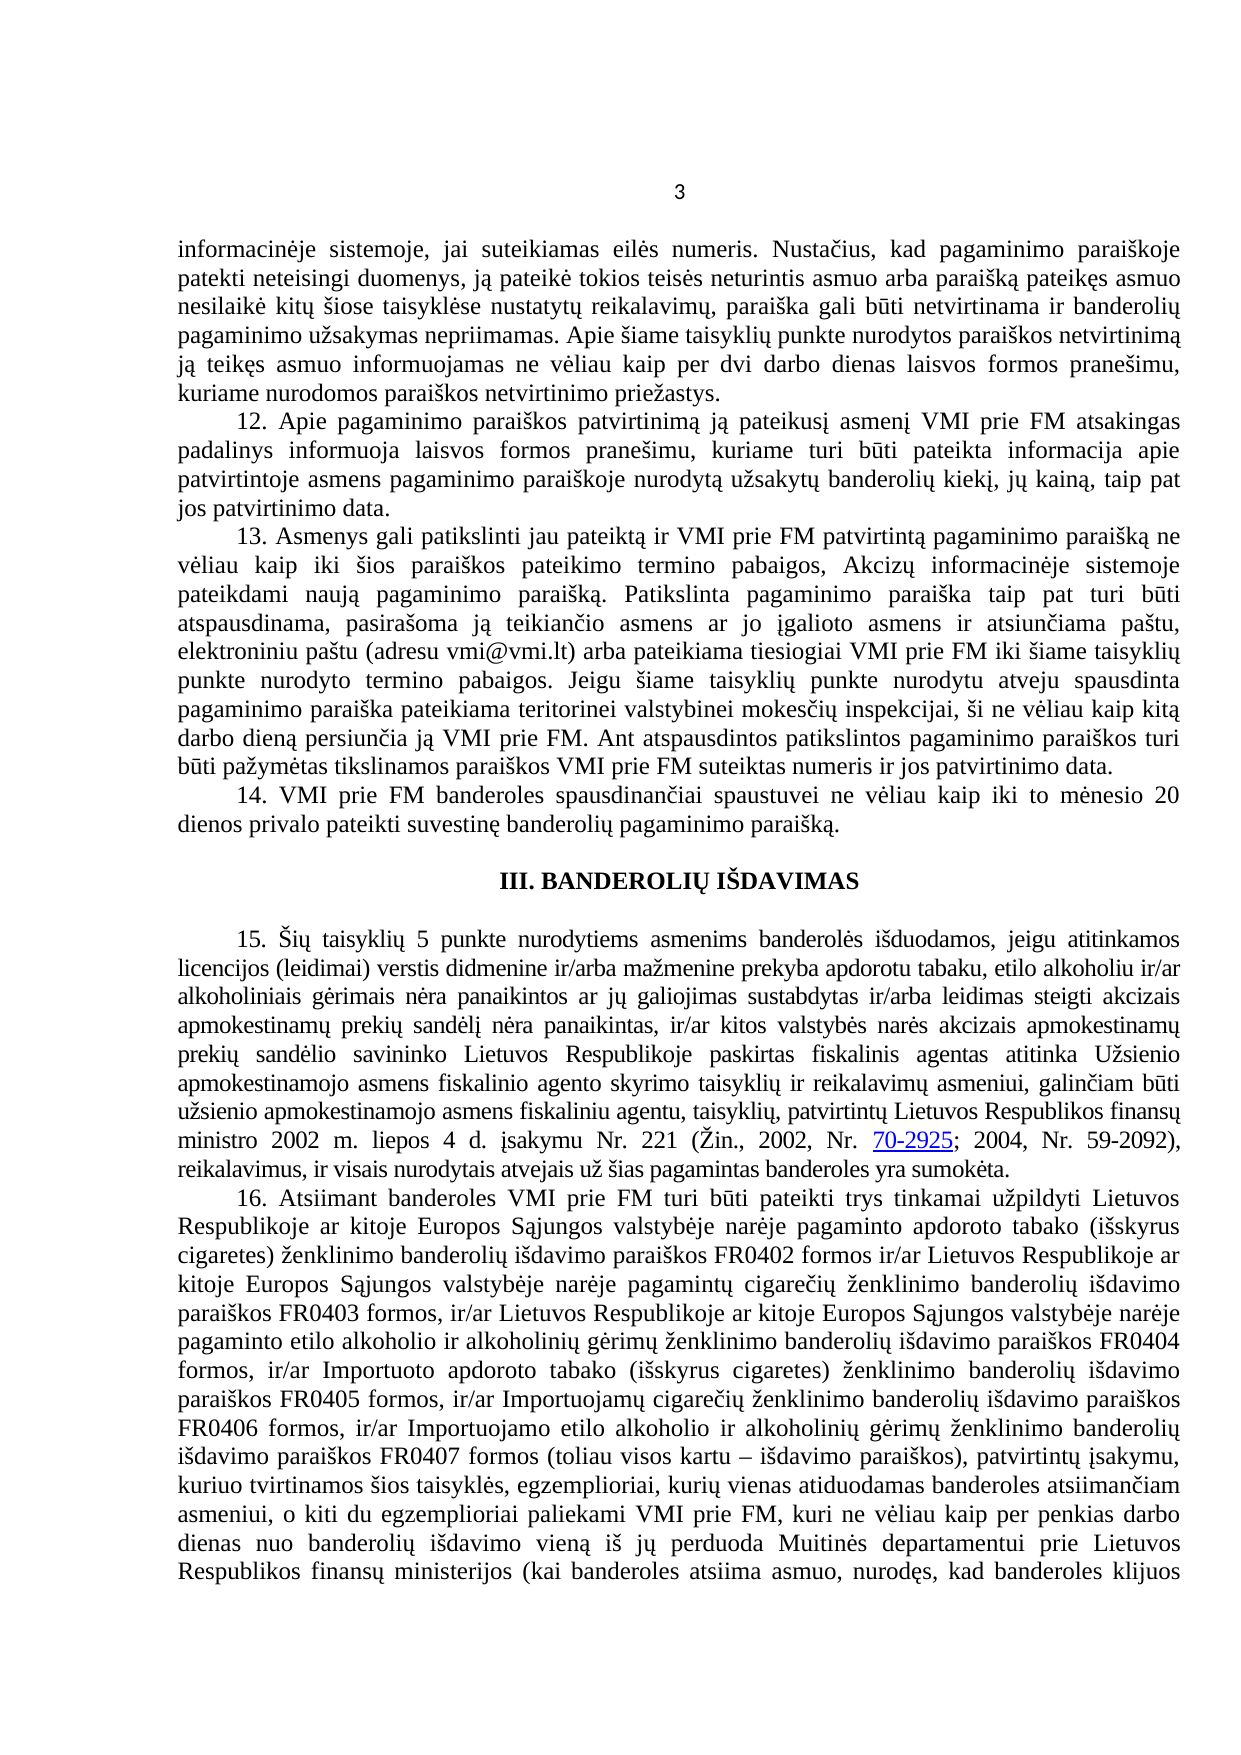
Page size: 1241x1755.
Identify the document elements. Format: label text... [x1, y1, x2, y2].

text 12. Apie pagaminimo paraiškos patvirtinimą ją pateikusį asmenį VMI prie FM atsakingas padalinys informuoja laisvos formos pranešimu, kuriame turi būti pateikta informacija apie patvirtintoje asmens pagaminimo paraiškoje nurodytą užsakytų banderolių kiekį, jų kainą, taip pat jos patvirtinimo data. [177, 406, 1181, 521]
text 14. VMI prie FM banderoles spausdinančiai spaustuvei ne vėliau kaip iki to mėnesio 20 dienos privalo pateikti suvestinę banderolių pagaminimo paraišką. [177, 780, 1181, 838]
text 16. Atsiimant banderoles VMI prie FM turi būti pateikti trys tinkamai užpildyti Lietuvos Respublikoje ar kitoje Europos Sąjungos valstybėje narėje pagaminto apdoroto tabako (išskyrus cigaretes) ženklinimo banderolių išdavimo paraiškos FR0402 formos ir/ar Lietuvos Respublikoje ar kitoje Europos Sąjungos valstybėje narėje pagamintų cigarečių ženklinimo banderolių išdavimo paraiškos FR0403 formos, ir/ar Lietuvos Respublikoje ar kitoje Europos Sąjungos valstybėje narėje pagaminto etilo alkoholio ir alkoholinių gėrimų ženklinimo banderolių išdavimo paraiškos FR0404 formos, ir/ar Importuoto apdoroto tabako (išskyrus cigaretes) ženklinimo banderolių išdavimo paraiškos FR0405 formos, ir/ar Importuojamų cigarečių ženklinimo banderolių išdavimo paraiškos FR0406 formos, ir/ar Importuojamo etilo alkoholio ir alkoholinių gėrimų ženklinimo banderolių išdavimo paraiškos FR0407 formos (toliau visos kartu – išdavimo paraiškos), patvirtintų įsakymu, kuriuo tvirtinamos šios taisyklės, egzemplioriai, kurių vienas atiduodamas banderoles atsiimančiam asmeniui, o kiti du egzemplioriai paliekami VMI prie FM, kuri ne vėliau kaip per penkias darbo dienas nuo banderolių išdavimo vieną iš jų perduoda Muitinės departamentui prie Lietuvos Respublikos finansų ministerijos (kai banderoles atsiima asmuo, nurodęs, kad banderoles klijuos [177, 1183, 1181, 1585]
text informacinėje sistemoje, jai suteikiamas eilės numeris. Nustačius, kad pagaminimo paraiškoje patekti neteisingi duomenys, ją pateikė tokios teisės neturintis asmuo arba paraišką pateikęs asmuo nesilaikė kitų šiose taisyklėse nustatytų reikalavimų, paraiška gali būti netvirtinama ir banderolių pagaminimo užsakymas nepriimamas. Apie šiame taisyklių punkte nurodytos paraiškos netvirtinimą ją teikęs asmuo informuojamas ne vėliau kaip per dvi darbo dienas laisvos formos pranešimu, kuriame nurodomos paraiškos netvirtinimo priežastys. [177, 234, 1181, 406]
text 13. Asmenys gali patikslinti jau pateiktą ir VMI prie FM patvirtintą pagaminimo paraišką ne vėliau kaip iki šios paraiškos pateikimo termino pabaigos, Akcizų informacinėje sistemoje pateikdami naują pagaminimo paraišką. Patikslinta pagaminimo paraiška taip pat turi būti atspausdinama, pasirašoma ją teikiančio asmens ar jo įgalioto asmens ir atsiunčiama paštu, elektroniniu paštu (adresu vmi@vmi.lt) arba pateikiama tiesiogiai VMI prie FM iki šiame taisyklių punkte nurodyto termino pabaigos. Jeigu šiame taisyklių punkte nurodytu atveju spausdinta pagaminimo paraiška pateikiama teritorinei valstybinei mokesčių inspekcijai, ši ne vėliau kaip kitą darbo dieną persiunčia ją VMI prie FM. Ant atspausdintos patikslintos pagaminimo paraiškos turi būti pažymėtas tikslinamos paraiškos VMI prie FM suteiktas numeris ir jos patvirtinimo data. [177, 521, 1181, 780]
text 15. Šių taisyklių 5 punkte nurodytiems asmenims banderolės išduodamos, jeigu atitinkamos licencijos (leidimai) verstis didmenine ir/arba mažmenine prekyba apdorotu tabaku, etilo alkoholiu ir/ar alkoholiniais gėrimais nėra panaikintos ar jų galiojimas sustabdytas ir/arba leidimas steigti akcizais apmokestinamų prekių sandėlį nėra panaikintas, ir/ar kitos valstybės narės akcizais apmokestinamų prekių sandėlio savininko Lietuvos Respublikoje paskirtas fiskalinis agentas atitinka Užsienio apmokestinamojo asmens fiskalinio agento skyrimo taisyklių ir reikalavimų asmeniui, galinčiam būti užsienio apmokestinamojo asmens fiskaliniu agentu, taisyklių, patvirtintų Lietuvos Respublikos finansų ministro 2002 m. liepos 4 d. įsakymu Nr. 221 (Žin., 2002, Nr. 70-2925; 2004, Nr. 59-2092), reikalavimus, ir visais nurodytais atvejais už šias pagamintas banderoles yra sumokėta. [177, 924, 1181, 1183]
text III. BANDEROLIŲ IŠDAVIMAS [177, 866, 1181, 895]
